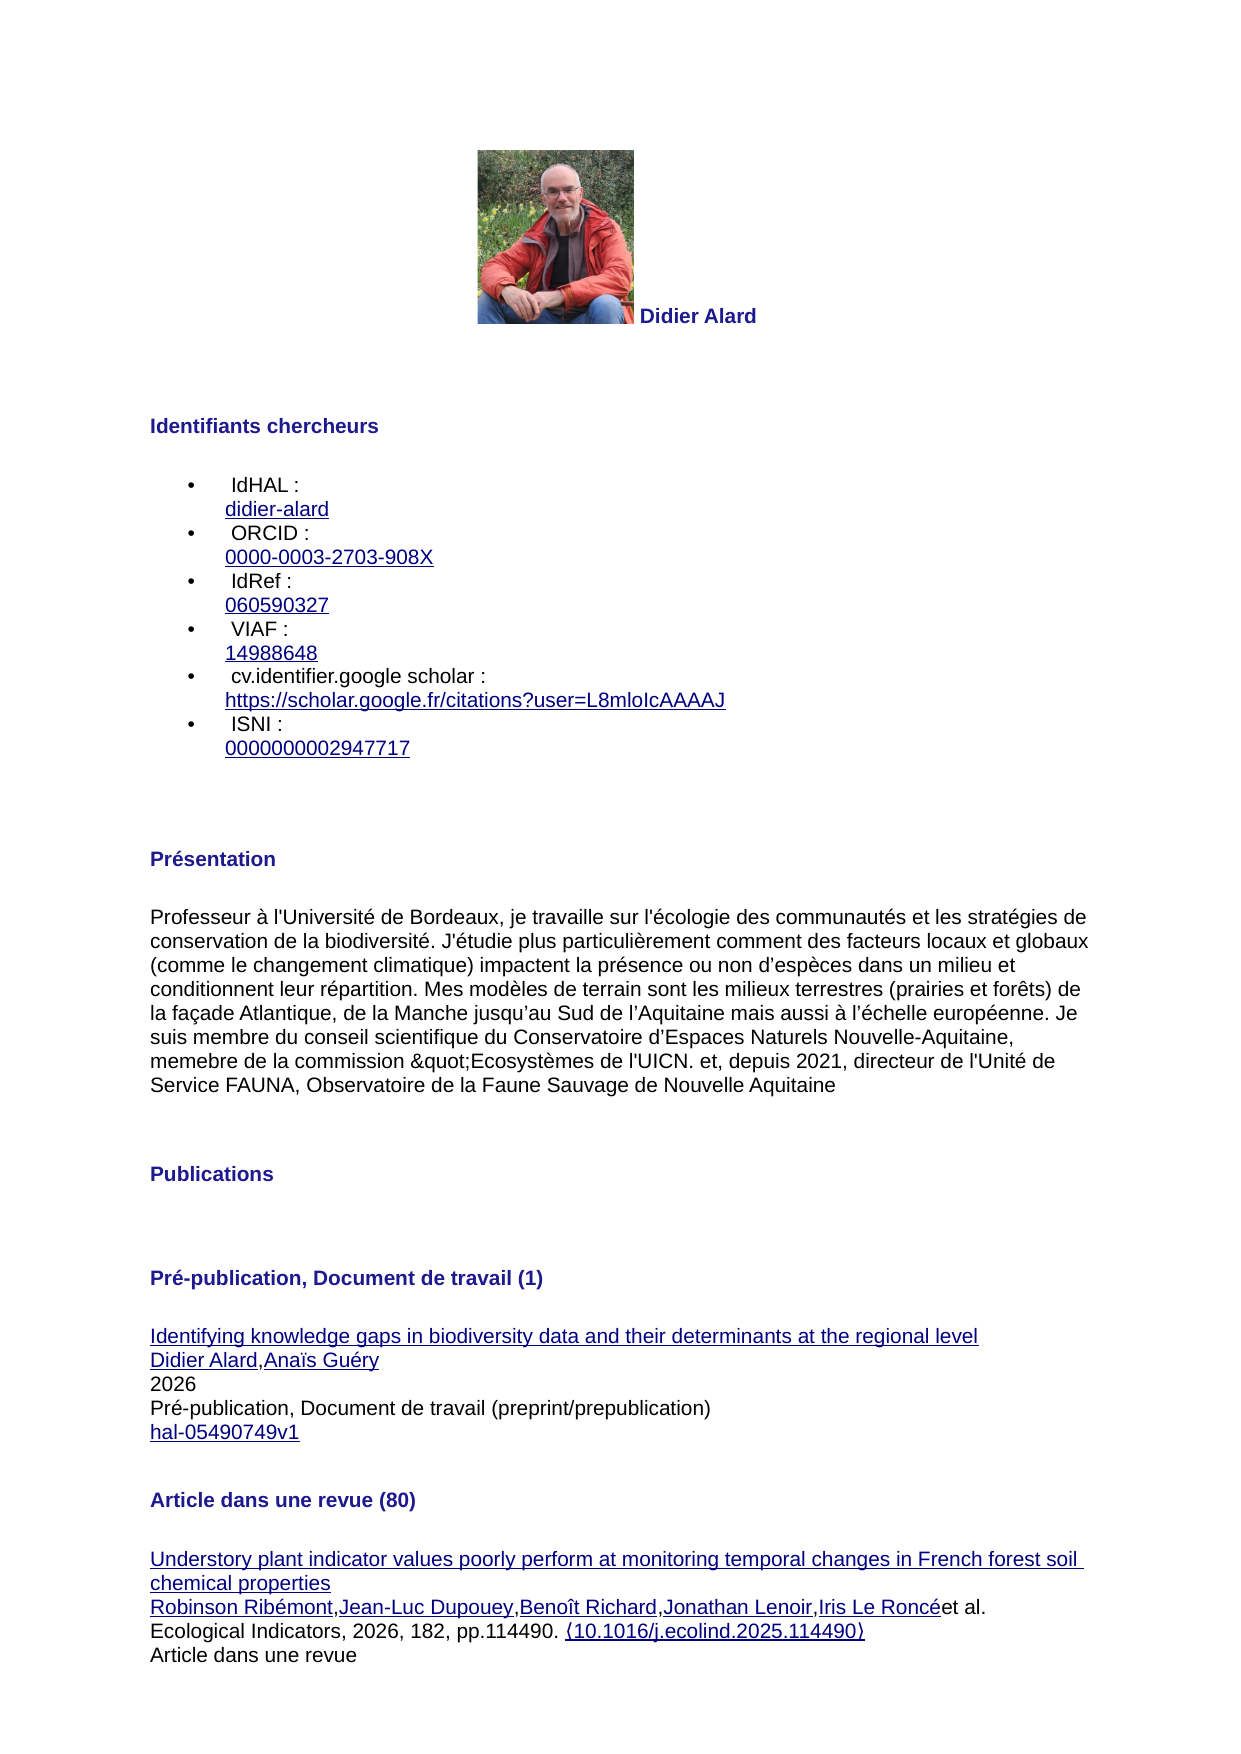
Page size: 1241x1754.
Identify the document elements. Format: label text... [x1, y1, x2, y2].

list IdHAL : [187, 473, 1090, 497]
list ISNI : [187, 712, 1090, 736]
picture [477, 150, 634, 324]
list didier-alard [187, 497, 1090, 521]
subtitle Publications [150, 1162, 1090, 1186]
list 0000-0003-2703-908X [187, 544, 1090, 568]
table_header Understory plant indicator values poorly perform at monitoring temporal changes in French forest soil chemical properties Robinson Ribémont,Jean-Luc Dupouey,Benoît Richard,Jonathan Lenoir,Iris Le Roncéet al. Ecological Indicators, 2026, 182, pp.114490. ⟨10.1016/j.ecolind.2025.114490⟩ Article dans une revue [150, 1547, 1090, 1666]
subtitle Article dans une revue (80) [150, 1488, 1090, 1512]
subtitle Didier Alard [150, 150, 1090, 328]
subtitle Présentation [150, 847, 1090, 871]
list 0000000002947717 [187, 736, 1090, 760]
list 14988648 [187, 640, 1090, 664]
list IdRef : [187, 568, 1090, 592]
text Professeur à l'Université de Bordeaux, je travaille sur l'écologie des communautés et les stratégies de conservation de la biodiversité. J'étudie plus particulièrement comment des facteurs locaux et globaux (comme le changement climatique) impactent la présence ou non d’espèces dans un milieu et conditionnent leur répartition. Mes modèles de terrain sont les milieux terrestres (prairies et forêts) de la façade Atlantique, de la Manche jusqu’au Sud de l’Aquitaine mais aussi à l’échelle européenne. Je suis membre du conseil scientifique du Conservatoire d’Espaces Naturels Nouvelle-Aquitaine, memebre de la commission &quot;Ecosystèmes de l'UICN. et, depuis 2021, directeur de l'Unité de Service FAUNA, Observatoire de la Faune Sauvage de Nouvelle Aquitaine [150, 905, 1090, 1097]
list ORCID : [187, 521, 1090, 544]
list VIAF : [187, 616, 1090, 640]
list cv.identifier.google scholar : [187, 664, 1090, 688]
subtitle Identifiants chercheurs [150, 414, 1090, 438]
list 060590327 [187, 592, 1090, 616]
subtitle Pré-publication, Document de travail (1) [150, 1265, 1090, 1289]
list https://scholar.google.fr/citations?user=L8mloIcAAAAJ [187, 688, 1090, 712]
table_header Identifying knowledge gaps in biodiversity data and their determinants at the regional level Didier Alard,Anaïs Guéry 2026 Pré-publication, Document de travail (preprint/prepublication) hal-05490749v1 [150, 1324, 1090, 1443]
